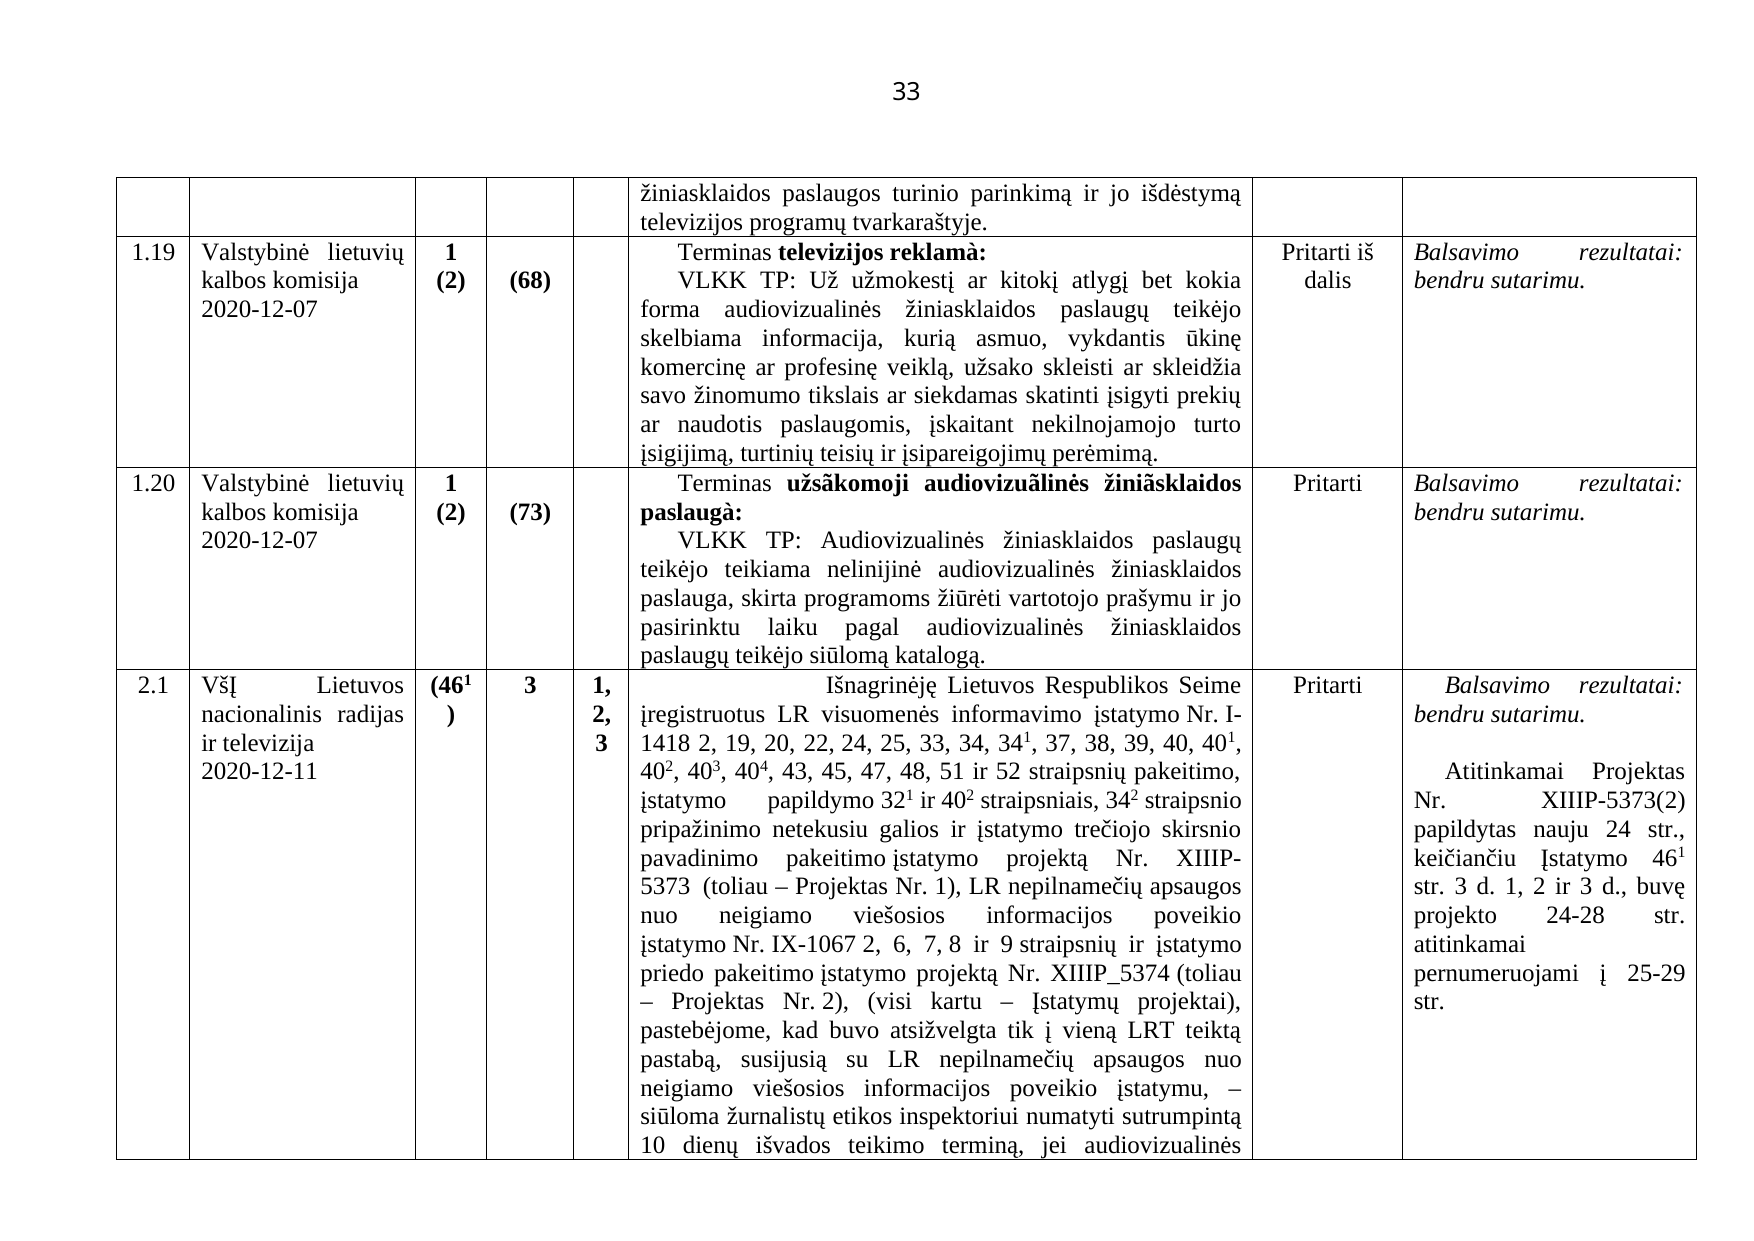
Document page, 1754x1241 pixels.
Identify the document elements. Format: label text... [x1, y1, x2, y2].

table_cell 3 [487, 670, 573, 1159]
table_cell (73) [487, 468, 573, 669]
table_cell [574, 178, 628, 236]
table_cell 2.1 [117, 670, 189, 1159]
table_cell 1 (2) [416, 468, 486, 669]
table_cell (461) [416, 670, 486, 1159]
table_cell Balsavimo rezultatai: bendru sutarimu. [1403, 237, 1696, 467]
table_cell Pritarti [1253, 670, 1402, 1159]
table_cell [416, 178, 486, 236]
table_cell Terminas užsãkomoji audiovizuãlinės žiniãsklaidos paslaugà: VLKK TP: Audiovizualinės žiniasklaidos paslaugų teikėjo teikiama nelinijinė audiovizualinės žiniasklaidos paslauga, skirta programoms žiūrėti vartotojo prašymu ir jo pasirinktu laiku pagal audiovizualinės žiniasklaidos paslaugų teikėjo siūlomą katalogą. [629, 468, 1252, 669]
table_cell Balsavimo rezultatai: bendru sutarimu. [1403, 468, 1696, 669]
table_cell Pritarti iš dalis [1253, 237, 1402, 467]
table_cell [487, 178, 573, 236]
table_cell 1.20 [117, 468, 189, 669]
table_cell [574, 468, 628, 669]
table_cell 1, 2, 3 [574, 670, 628, 1159]
table_cell [1403, 178, 1696, 236]
table_cell Valstybinė lietuvių kalbos komisija 2020-12-07 [190, 468, 415, 669]
table_cell žiniasklaidos paslaugos turinio parinkimą ir jo išdėstymą televizijos programų tvarkaraštyje. [629, 178, 1252, 236]
table_cell [117, 178, 189, 236]
table_cell 1.19 [117, 237, 189, 467]
table_cell (68) [487, 237, 573, 467]
table_cell Valstybinė lietuvių kalbos komisija 2020-12-07 [190, 237, 415, 467]
table_cell Išnagrinėję Lietuvos Respublikos Seime įregistruotus LR visuomenės informavimo įstatymo Nr. I-1418 2, 19, 20, 22, 24, 25, 33, 34, 341, 37, 38, 39, 40, 401, 402, 403, 404, 43, 45, 47, 48, 51 ir 52 straipsnių pakeitimo, įstatymo papildymo 321 ir 402 straipsniais, 342 straipsnio pripažinimo netekusiu galios ir įstatymo trečiojo skirsnio pavadinimo pakeitimo įstatymo projektą Nr. XIIIP-5373 (toliau – Projektas Nr. 1), LR nepilnamečių apsaugos nuo neigiamo viešosios informacijos poveikio įstatymo Nr. IX-1067 2, 6, 7, 8 ir 9 straipsnių ir įstatymo priedo pakeitimo įstatymo projektą Nr. XIIIP_5374 (toliau – Projektas Nr. 2), (visi kartu – Įstatymų projektai), pastebėjome, kad buvo atsižvelgta tik į vieną LRT teiktą pastabą, susijusią su LR nepilnamečių apsaugos nuo neigiamo viešosios informacijos poveikio įstatymu, – siūloma žurnalistų etikos inspektoriui numatyti sutrumpintą 10 dienų išvados teikimo terminą, jei audiovizualinės [629, 670, 1252, 1159]
table_cell Terminas televizijos reklamà: VLKK TP: Už užmokestį ar kitokį atlygį bet kokia forma audiovizualinės žiniasklaidos paslaugų teikėjo skelbiama informacija, kurią asmuo, vykdantis ūkinę komercinę ar profesinę veiklą, užsako skleisti ar skleidžia savo žinomumo tikslais ar siekdamas skatinti įsigyti prekių ar naudotis paslaugomis, įskaitant nekilnojamojo turto įsigijimą, turtinių teisių ir įsipareigojimų perėmimą. [629, 237, 1252, 467]
table_cell Balsavimo rezultatai: bendru sutarimu. Atitinkamai Projektas Nr. XIIIP-5373(2) papildytas nauju 24 str., keičiančiu Įstatymo 461 str. 3 d. 1, 2 ir 3 d., buvę projekto 24-28 str. atitinkamai pernumeruojami į 25-29 str. [1403, 670, 1696, 1159]
table_cell Pritarti [1253, 468, 1402, 669]
table_cell 1 (2) [416, 237, 486, 467]
table_cell [1253, 178, 1402, 236]
table_cell VšĮ Lietuvos nacionalinis radijas ir televizija 2020-12-11 [190, 670, 415, 1159]
table_cell [190, 178, 415, 236]
table_cell [574, 237, 628, 467]
